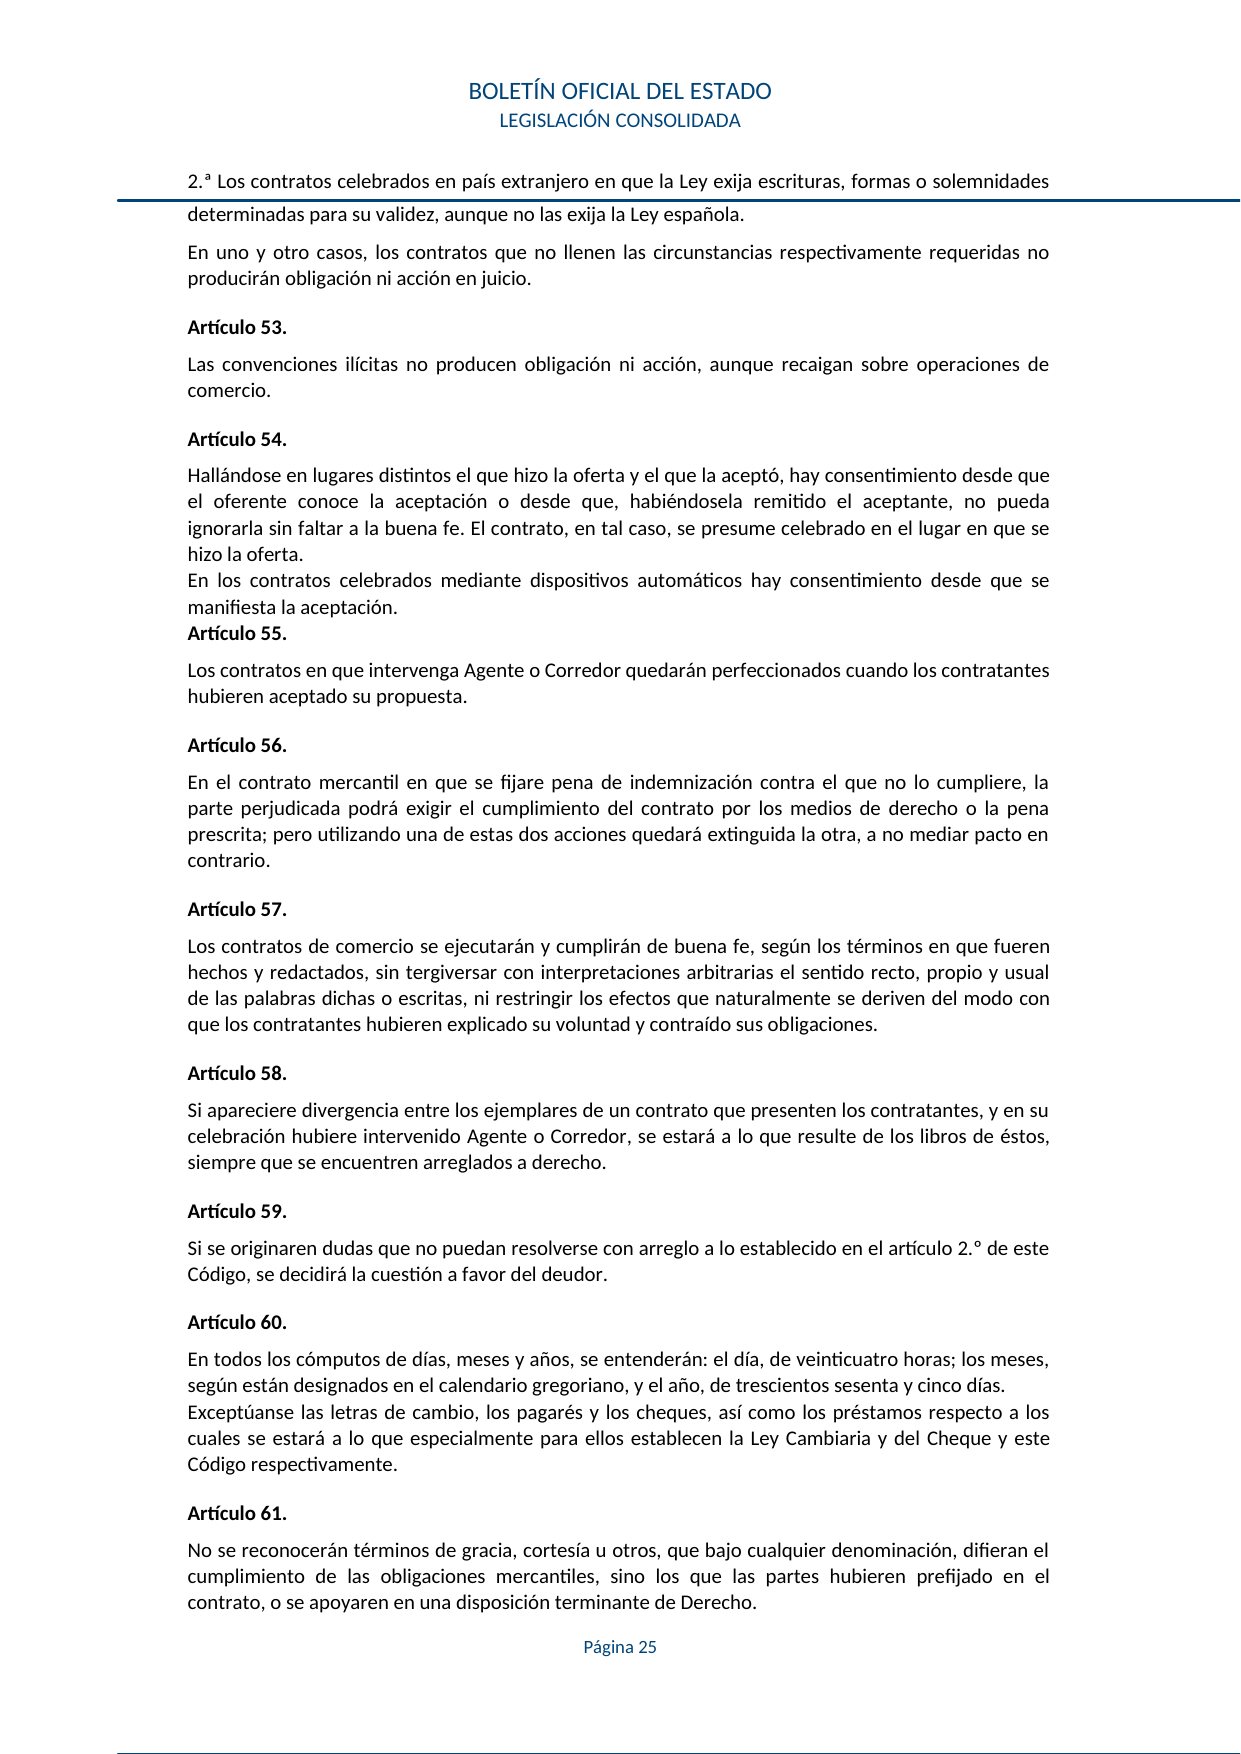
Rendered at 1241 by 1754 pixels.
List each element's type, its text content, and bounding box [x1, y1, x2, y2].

text Las convenciones ilícitas no producen obligación ni acción, aunque recaigan sobre operaciones de comercio. [187, 351, 1051, 402]
text Artículo 61. [187, 1500, 1051, 1526]
text Artículo 60. [187, 1309, 1051, 1335]
text En el contrato mercantil en que se fijare pena de indemnización contra el que no lo cumpliere, la parte perjudicada podrá exigir el cumplimiento del contrato por los medios de derecho o la pena prescrita; pero utilizando una de estas dos acciones quedará extinguida la otra, a no mediar pacto en contrario. [187, 769, 1051, 873]
text Si apareciere divergencia entre los ejemplares de un contrato que presenten los contratantes, y en su celebración hubiere intervenido Agente o Corredor, se estará a lo que resulte de los libros de éstos, siempre que se encuentren arreglados a derecho. [187, 1097, 1051, 1174]
text En todos los cómputos de días, meses y años, se entenderán: el día, de veinticuatro horas; los meses, según están designados en el calendario gregoriano, y el año, de trescientos sesenta y cinco días. [187, 1346, 1051, 1398]
text Artículo 59. [187, 1198, 1051, 1223]
text Artículo 58. [187, 1060, 1051, 1086]
text Artículo 54. [187, 426, 1051, 451]
text Exceptúanse las letras de cambio, los pagarés y los cheques, así como los préstamos respecto a los cuales se estará a lo que especialmente para ellos establecen la Ley Cambiaria y del Cheque y este Código respectivamente. [187, 1399, 1051, 1477]
text Los contratos en que intervenga Agente o Corredor quedarán perfeccionados cuando los contratantes hubieren aceptado su propuesta. [187, 657, 1051, 709]
text Si se originaren dudas que no puedan resolverse con arreglo a lo establecido en el artículo 2.º de este Código, se decidirá la cuestión a favor del deudor. [187, 1235, 1051, 1286]
text Artículo 55. [187, 621, 1051, 646]
text Artículo 56. [187, 732, 1051, 758]
text No se reconocerán términos de gracia, cortesía u otros, que bajo cualquier denominación, difieran el cumplimiento de las obligaciones mercantiles, sino los que las partes hubieren prefijado en el contrato, o se apoyaren en una disposición terminante de Derecho. [187, 1537, 1051, 1615]
text 2.ª Los contratos celebrados en país extranjero en que la Ley exija escrituras, formas o solemnidades [187, 168, 1051, 199]
text Artículo 57. [187, 896, 1051, 922]
text Hallándose en lugares distintos el que hizo la oferta y el que la aceptó, hay consentimiento desde que el oferente conoce la aceptación o desde que, habiéndosela remitido el aceptante, no pueda ignorarla sin faltar a la buena fe. El contrato, en tal caso, se presume celebrado en el lugar en que se hizo la oferta. [187, 463, 1051, 566]
text Artículo 53. [187, 314, 1051, 339]
text En los contratos celebrados mediante dispositivos automáticos hay consentimiento desde que se manifiesta la aceptación. [187, 568, 1051, 619]
text determinadas para su validez, aunque no las exija la Ley española. [187, 202, 1051, 227]
text Los contratos de comercio se ejecutarán y cumplirán de buena fe, según los términos en que fueren hechos y redactados, sin tergiversar con interpretaciones arbitrarias el sentido recto, propio y usual de las palabras dichas o escritas, ni restringir los efectos que naturalmente se deriven del modo con que los contratantes hubieren explicado su voluntad y contraído sus obligaciones. [187, 933, 1051, 1037]
text En uno y otro casos, los contratos que no llenen las circunstancias respectivamente requeridas no producirán obligación ni acción en juicio. [187, 239, 1051, 291]
